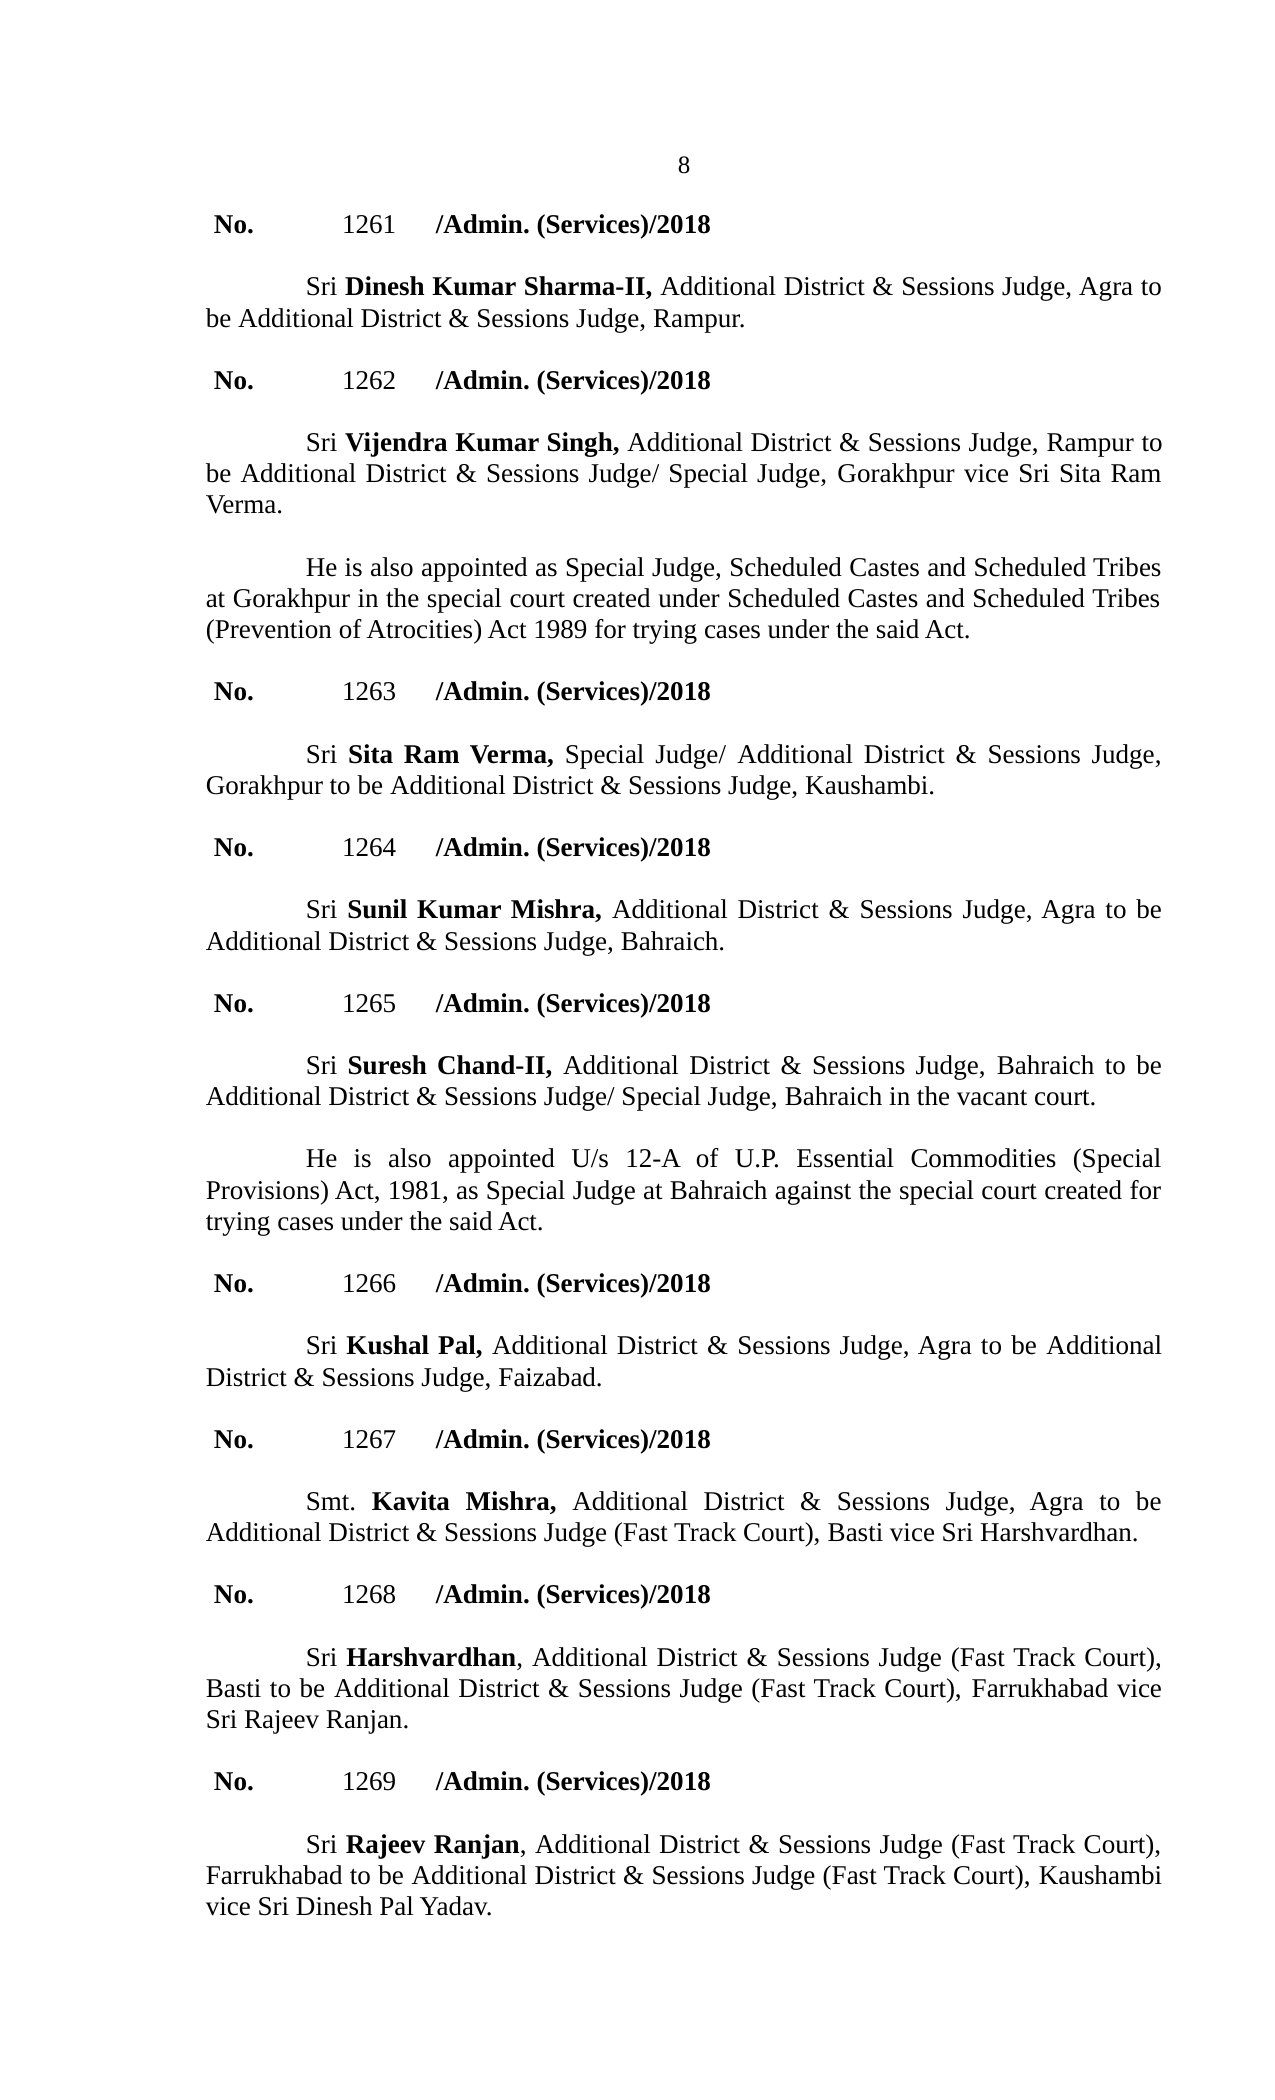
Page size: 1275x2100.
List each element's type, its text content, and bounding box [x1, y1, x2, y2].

text Sri Kushal Pal, Additional District & Sessions Judge, Agra to be Additional District & Sessions Judge, Faizabad. [206, 1329, 1162, 1392]
table_header /Admin. (Services)/2018 [424, 1267, 771, 1298]
table_header /Admin. (Services)/2018 [424, 1423, 771, 1454]
table_header [293, 1267, 424, 1298]
table_header /Admin. (Services)/2018 [424, 987, 771, 1018]
table_header No. [203, 675, 293, 707]
text Sri Dinesh Kumar Sharma-II, Additional District & Sessions Judge, Agra to be Additional District & Sessions Judge, Rampur. [206, 271, 1162, 333]
table_header No. [203, 987, 293, 1018]
text Sri Sita Ram Verma, Special Judge/ Additional District & Sessions Judge, Gorakhpur to be Additional District & Sessions Judge, Kaushambi. [206, 738, 1162, 800]
table_header [293, 1579, 424, 1610]
text Smt. Kavita Mishra, Additional District & Sessions Judge, Agra to be Additional District & Sessions Judge (Fast Track Court), Basti vice Sri Harshvardhan. [206, 1485, 1162, 1547]
table_header No. [203, 1579, 293, 1610]
text Sri Suresh Chand-II, Additional District & Sessions Judge, Bahraich to be Additional District & Sessions Judge/ Special Judge, Bahraich in the vacant court. [206, 1049, 1162, 1111]
text Sri Vijendra Kumar Singh, Additional District & Sessions Judge, Rampur to be Additional District & Sessions Judge/ Special Judge, Gorakhpur vice Sri Sita Ram Verma. [206, 426, 1162, 520]
text Sri Harshvardhan, Additional District & Sessions Judge (Fast Track Court), Basti to be Additional District & Sessions Judge (Fast Track Court), Farrukhabad vice Sri Rajeev Ranjan. [206, 1641, 1162, 1734]
table_header /Admin. (Services)/2018 [424, 831, 771, 862]
table_header No. [203, 831, 293, 862]
text He is also appointed as Special Judge, Scheduled Castes and Scheduled Tribes at Gorakhpur in the special court created under Scheduled Castes and Scheduled Tribes (Prevention of Atrocities) Act 1989 for trying cases under the said Act. [206, 551, 1162, 644]
table_header [293, 987, 424, 1018]
table_header [293, 1766, 424, 1797]
table_header /Admin. (Services)/2018 [424, 208, 771, 239]
table_header No. [203, 1766, 293, 1797]
table_header No. [203, 1267, 293, 1298]
text Sri Rajeev Ranjan, Additional District & Sessions Judge (Fast Track Court), Farrukhabad to be Additional District & Sessions Judge (Fast Track Court), Kaushambi vice Sri Dinesh Pal Yadav. [206, 1828, 1162, 1921]
table_header [293, 675, 424, 707]
table_header /Admin. (Services)/2018 [424, 1579, 771, 1610]
table_header [293, 831, 424, 862]
table_header [293, 208, 424, 239]
text Sri Sunil Kumar Mishra, Additional District & Sessions Judge, Agra to be Additional District & Sessions Judge, Bahraich. [206, 893, 1162, 956]
table_header No. [203, 364, 293, 395]
table_header No. [203, 208, 293, 239]
table_header /Admin. (Services)/2018 [424, 675, 771, 707]
table_header No. [203, 1423, 293, 1454]
table_header /Admin. (Services)/2018 [424, 1766, 771, 1797]
table_header /Admin. (Services)/2018 [424, 364, 771, 395]
table_header [293, 364, 424, 395]
table_header [293, 1423, 424, 1454]
text He is also appointed U/s 12-A of U.P. Essential Commodities (Special Provisions) Act, 1981, as Special Judge at Bahraich against the special court created for trying cases under the said Act. [206, 1143, 1162, 1236]
